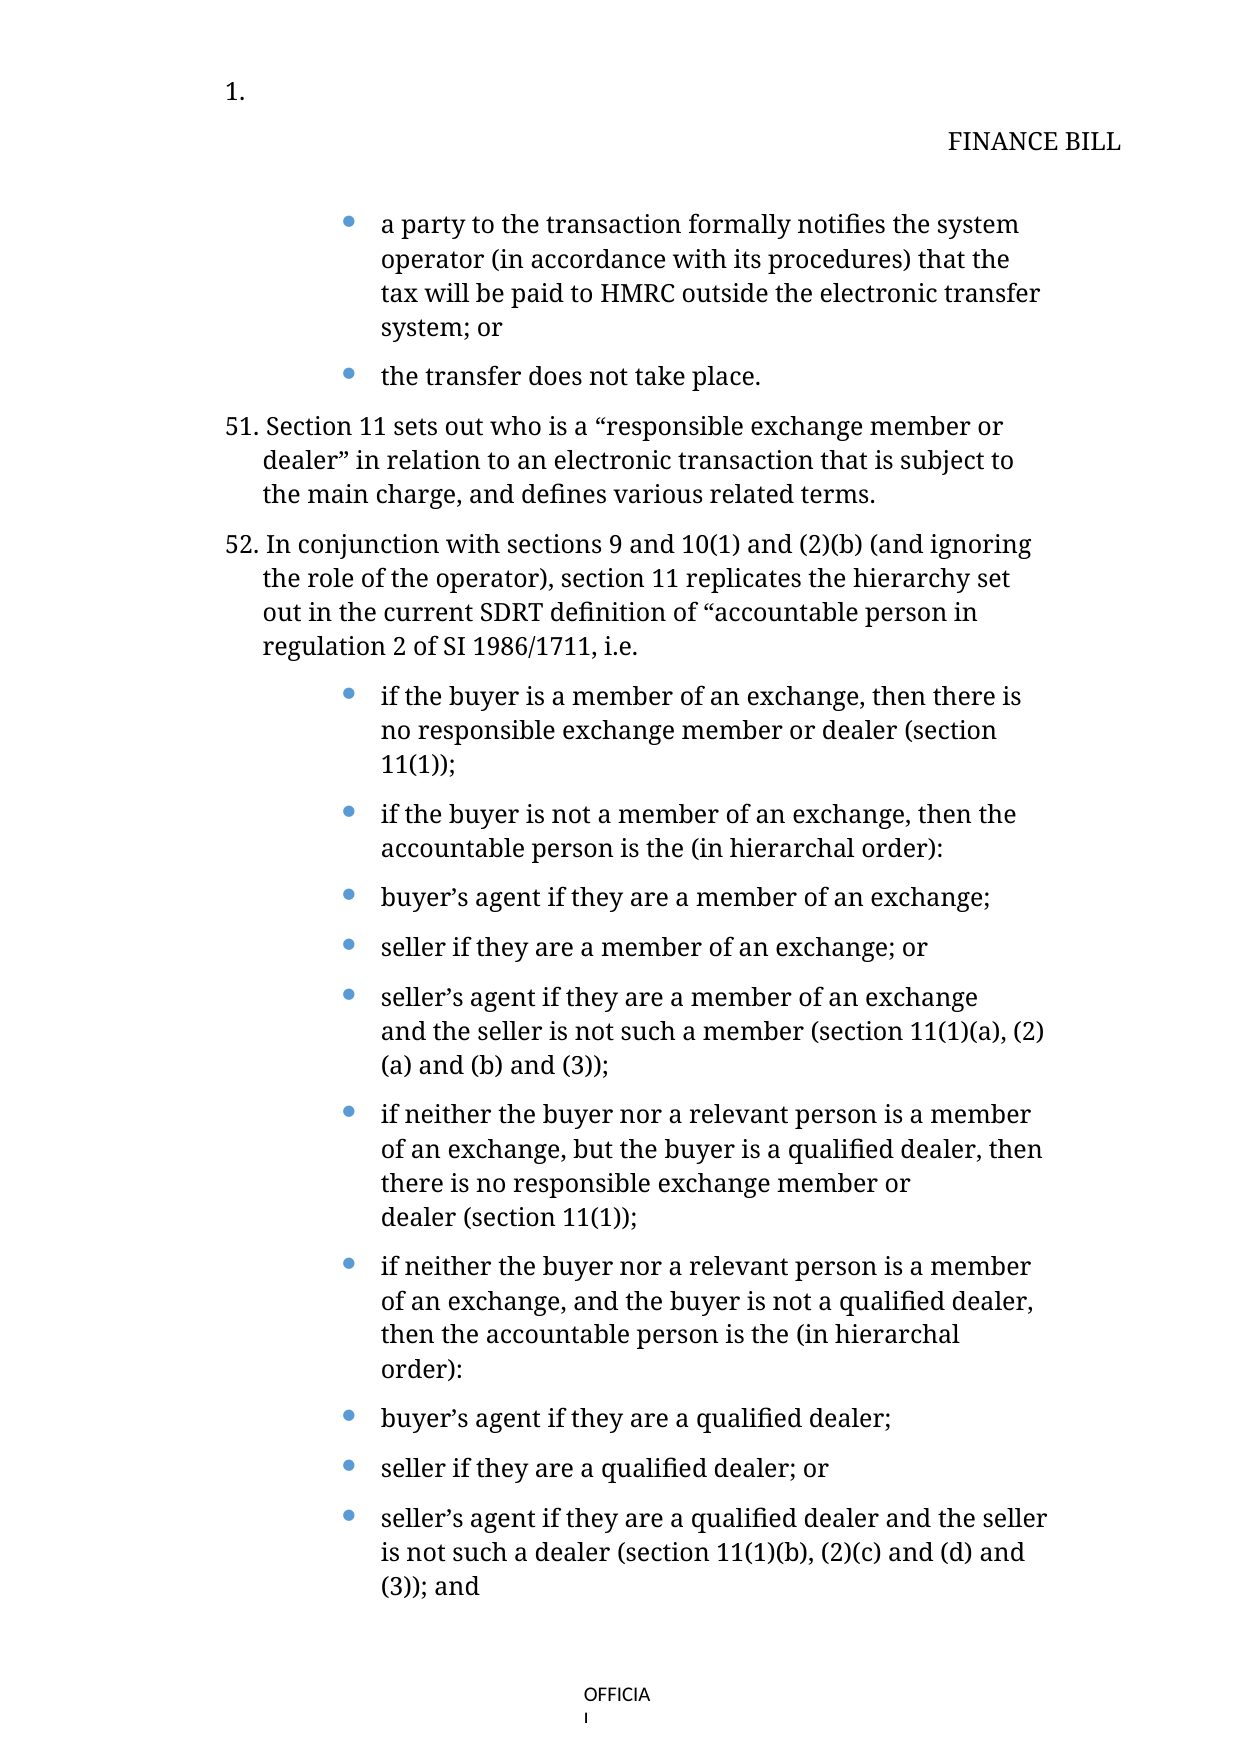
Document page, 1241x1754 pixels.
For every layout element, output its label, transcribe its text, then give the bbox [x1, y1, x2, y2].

list if the buyer is a member of an exchange, then there is no responsible exchange member or dealer (section 11(1)); [343, 678, 1053, 781]
list if neither the buyer nor a relevant person is a member of an exchange, but the buyer is a qualified dealer, then there is no responsible exchange member or dealer (section 11(1)); [343, 1097, 1053, 1233]
list buyer’s agent if they are a qualified dealer; [343, 1401, 1053, 1435]
list buyer’s agent if they are a member of an exchange; [343, 880, 1053, 914]
list if the buyer is not a member of an exchange, then the accountable person is the (in hierarchal order): [343, 796, 1053, 864]
list seller’s agent if they are a member of an exchange and the seller is not such a member (section 11(1)(a), (2)(a) and (b) and (3)); [343, 979, 1053, 1082]
list a party to the transaction formally notifies the system operator (in accordance with its procedures) that the tax will be paid to HMRC outside the electronic transfer system; or [343, 207, 1053, 343]
list In conjunction with sections 9 and 10(1) and (2)(b) (and ignoring the role of the operator), section 11 replicates the hierarchy set out in the current SDRT definition of “accountable person in regulation 2 of SI 1986/1711, i.e. [225, 527, 1053, 663]
list the transfer does not take place. [343, 359, 1053, 393]
list if neither the buyer nor a relevant person is a member of an exchange, and the buyer is not a qualified dealer, then the accountable person is the (in hierarchal order): [343, 1249, 1053, 1385]
list seller if they are a qualified dealer; or [343, 1451, 1053, 1485]
list seller if they are a member of an exchange; or [343, 930, 1053, 964]
list Section 11 sets out who is a “responsible exchange member or dealer” in relation to an electronic transaction that is subject to the main charge, and defines various related terms. [225, 409, 1053, 511]
list seller’s agent if they are a qualified dealer and the seller is not such a dealer (section 11(1)(b), (2)(c) and (d) and (3)); and [343, 1500, 1053, 1602]
